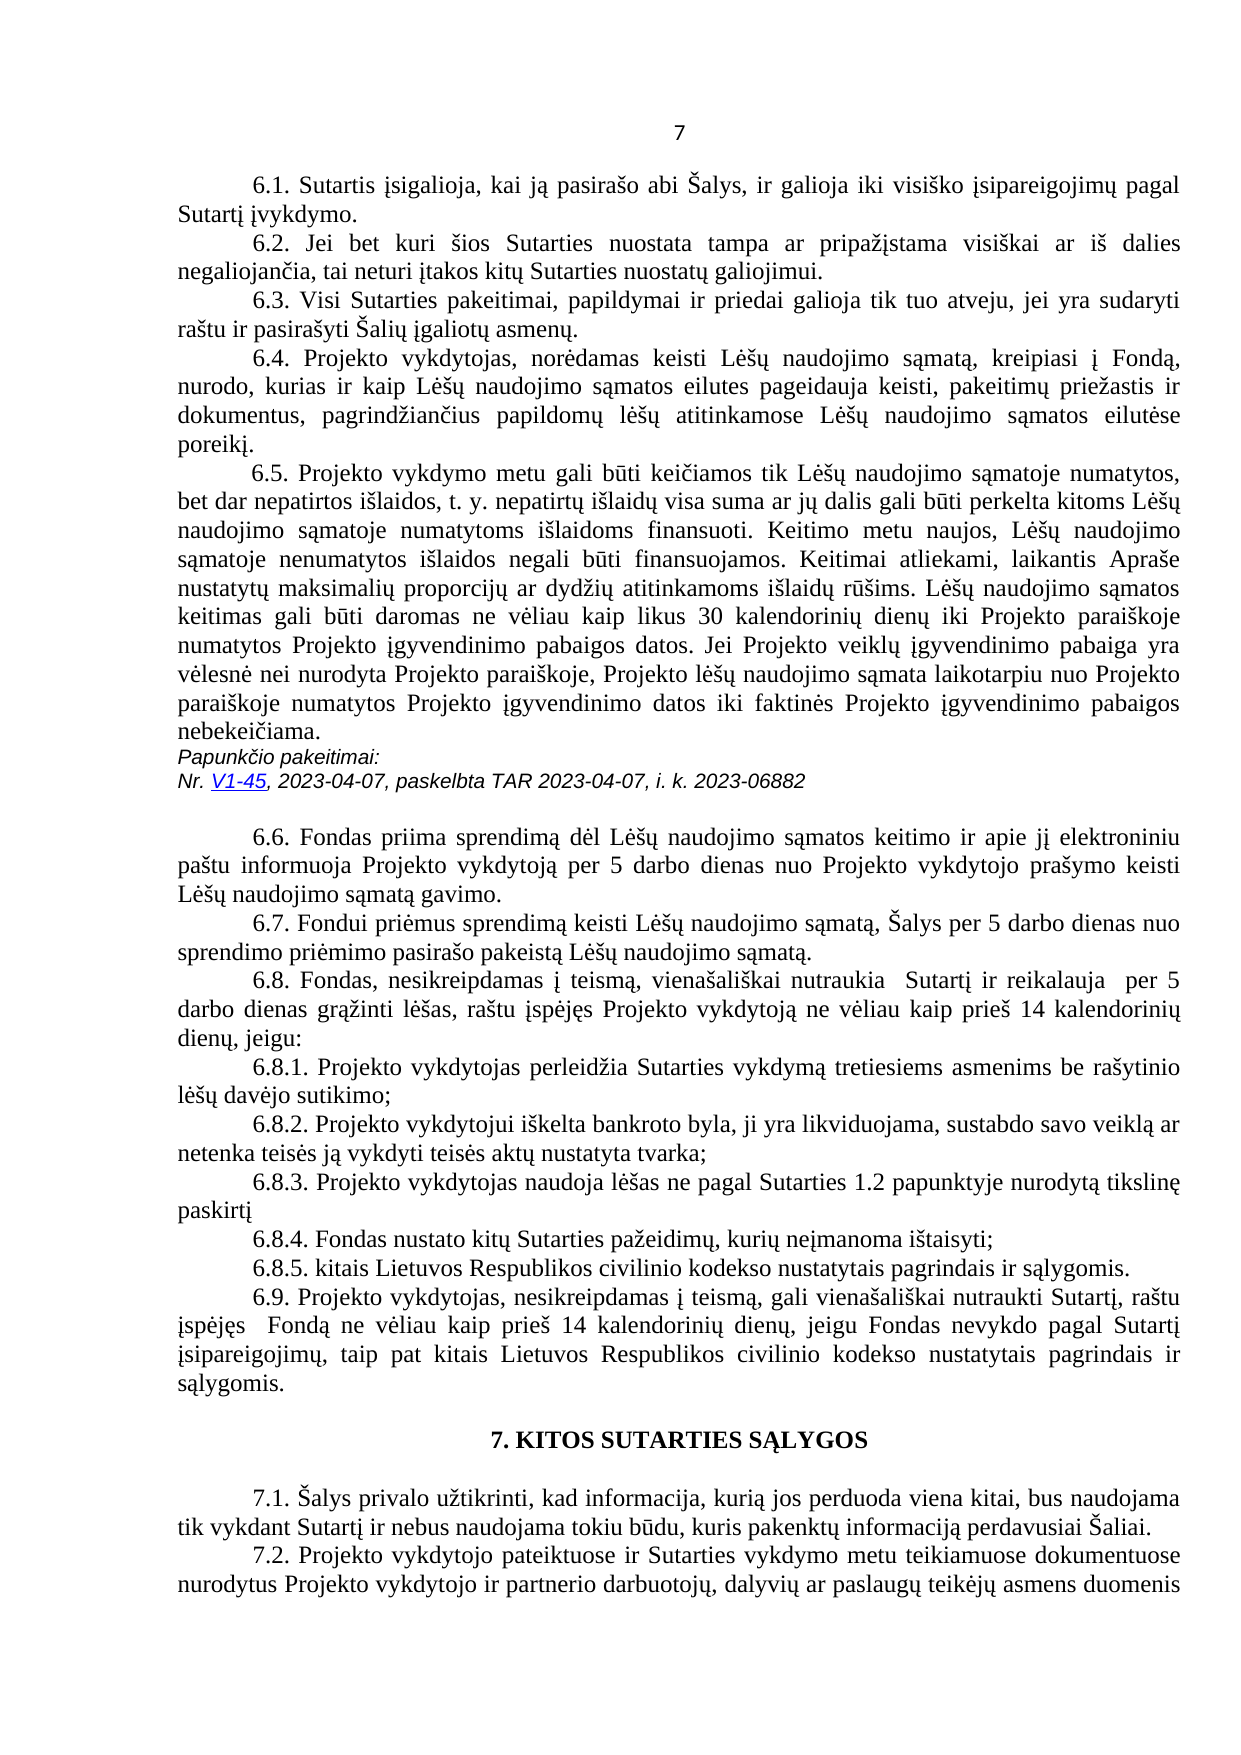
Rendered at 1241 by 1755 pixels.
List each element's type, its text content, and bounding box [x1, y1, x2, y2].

text Papunkčio pakeitimai: [177, 745, 1181, 769]
text 6.8. Fondas, nesikreipdamas į teismą, vienašališkai nutraukia Sutartį ir reikalauja per 5 darbo dienas grąžinti lėšas, raštu įspėjęs Projekto vykdytoją ne vėliau kaip prieš 14 kalendorinių dienų, jeigu: [177, 966, 1181, 1052]
text 6.3. Visi Sutarties pakeitimai, papildymai ir priedai galioja tik tuo atveju, jei yra sudaryti raštu ir pasirašyti Šalių įgaliotų asmenų. [177, 285, 1181, 343]
text 7.2. Projekto vykdytojo pateiktuose ir Sutarties vykdymo metu teikiamuose dokumentuose nurodytus Projekto vykdytojo ir partnerio darbuotojų, dalyvių ar paslaugų teikėjų asmens duomenis [177, 1541, 1181, 1598]
text 6.8.5. kitais Lietuvos Respublikos civilinio kodekso nustatytais pagrindais ir sąlygomis. [177, 1253, 1181, 1282]
text 6.8.3. Projekto vykdytojas naudoja lėšas ne pagal Sutarties 1.2 papunktyje nurodytą tikslinę paskirtį [177, 1167, 1181, 1224]
text 6.6. Fondas priima sprendimą dėl Lėšų naudojimo sąmatos keitimo ir apie jį elektroniniu paštu informuoja Projekto vykdytoją per 5 darbo dienas nuo Projekto vykdytojo prašymo keisti Lėšų naudojimo sąmatą gavimo. [177, 822, 1181, 908]
text 6.8.4. Fondas nustato kitų Sutarties pažeidimų, kurių neįmanoma ištaisyti; [177, 1224, 1181, 1253]
text 6.4. Projekto vykdytojas, norėdamas keisti Lėšų naudojimo sąmatą, kreipiasi į Fondą, nurodo, kurias ir kaip Lėšų naudojimo sąmatos eilutes pageidauja keisti, pakeitimų priežastis ir dokumentus, pagrindžiančius papildomų lėšų atitinkamose Lėšų naudojimo sąmatos eilutėse poreikį. [177, 343, 1181, 458]
text 6.5. Projekto vykdymo metu gali būti keičiamos tik Lėšų naudojimo sąmatoje numatytos, bet dar nepatirtos išlaidos, t. y. nepatirtų išlaidų visa suma ar jų dalis gali būti perkelta kitoms Lėšų naudojimo sąmatoje numatytoms išlaidoms finansuoti. Keitimo metu naujos, Lėšų naudojimo sąmatoje nenumatytos išlaidos negali būti finansuojamos. Keitimai atliekami, laikantis Apraše nustatytų maksimalių proporcijų ar dydžių atitinkamoms išlaidų rūšims. Lėšų naudojimo sąmatos keitimas gali būti daromas ne vėliau kaip likus 30 kalendorinių dienų iki Projekto paraiškoje numatytos Projekto įgyvendinimo pabaigos datos. Jei Projekto veiklų įgyvendinimo pabaiga yra vėlesnė nei nurodyta Projekto paraiškoje, Projekto lėšų naudojimo sąmata laikotarpiu nuo Projekto paraiškoje numatytos Projekto įgyvendinimo datos iki faktinės Projekto įgyvendinimo pabaigos nebekeičiama. [177, 458, 1181, 745]
text 6.8.2. Projekto vykdytojui iškelta bankroto byla, ji yra likviduojama, sustabdo savo veiklą ar netenka teisės ją vykdyti teisės aktų nustatyta tvarka; [177, 1109, 1181, 1167]
text 7.1. Šalys privalo užtikrinti, kad informacija, kurią jos perduoda viena kitai, bus naudojama tik vykdant Sutartį ir nebus naudojama tokiu būdu, kuris pakenktų informaciją perdavusiai Šaliai. [177, 1483, 1181, 1541]
text 6.8.1. Projekto vykdytojas perleidžia Sutarties vykdymą tretiesiems asmenims be rašytinio lėšų davėjo sutikimo; [177, 1052, 1181, 1109]
text 7. KITOS SUTARTIES SĄLYGOS [177, 1426, 1181, 1454]
text 6.9. Projekto vykdytojas, nesikreipdamas į teismą, gali vienašališkai nutraukti Sutartį, raštu įspėjęs Fondą ne vėliau kaip prieš 14 kalendorinių dienų, jeigu Fondas nevykdo pagal Sutartį įsipareigojimų, taip pat kitais Lietuvos Respublikos civilinio kodekso nustatytais pagrindais ir sąlygomis. [177, 1282, 1181, 1397]
text 6.1. Sutartis įsigalioja, kai ją pasirašo abi Šalys, ir galioja iki visiško įsipareigojimų pagal Sutartį įvykdymo. [177, 170, 1181, 228]
text 6.7. Fondui priėmus sprendimą keisti Lėšų naudojimo sąmatą, Šalys per 5 darbo dienas nuo sprendimo priėmimo pasirašo pakeistą Lėšų naudojimo sąmatą. [177, 908, 1181, 966]
text Nr. V1-45, 2023-04-07, paskelbta TAR 2023-04-07, i. k. 2023-06882 [177, 769, 1181, 793]
text 6.2. Jei bet kuri šios Sutarties nuostata tampa ar pripažįstama visiškai ar iš dalies negaliojančia, tai neturi įtakos kitų Sutarties nuostatų galiojimui. [177, 228, 1181, 285]
